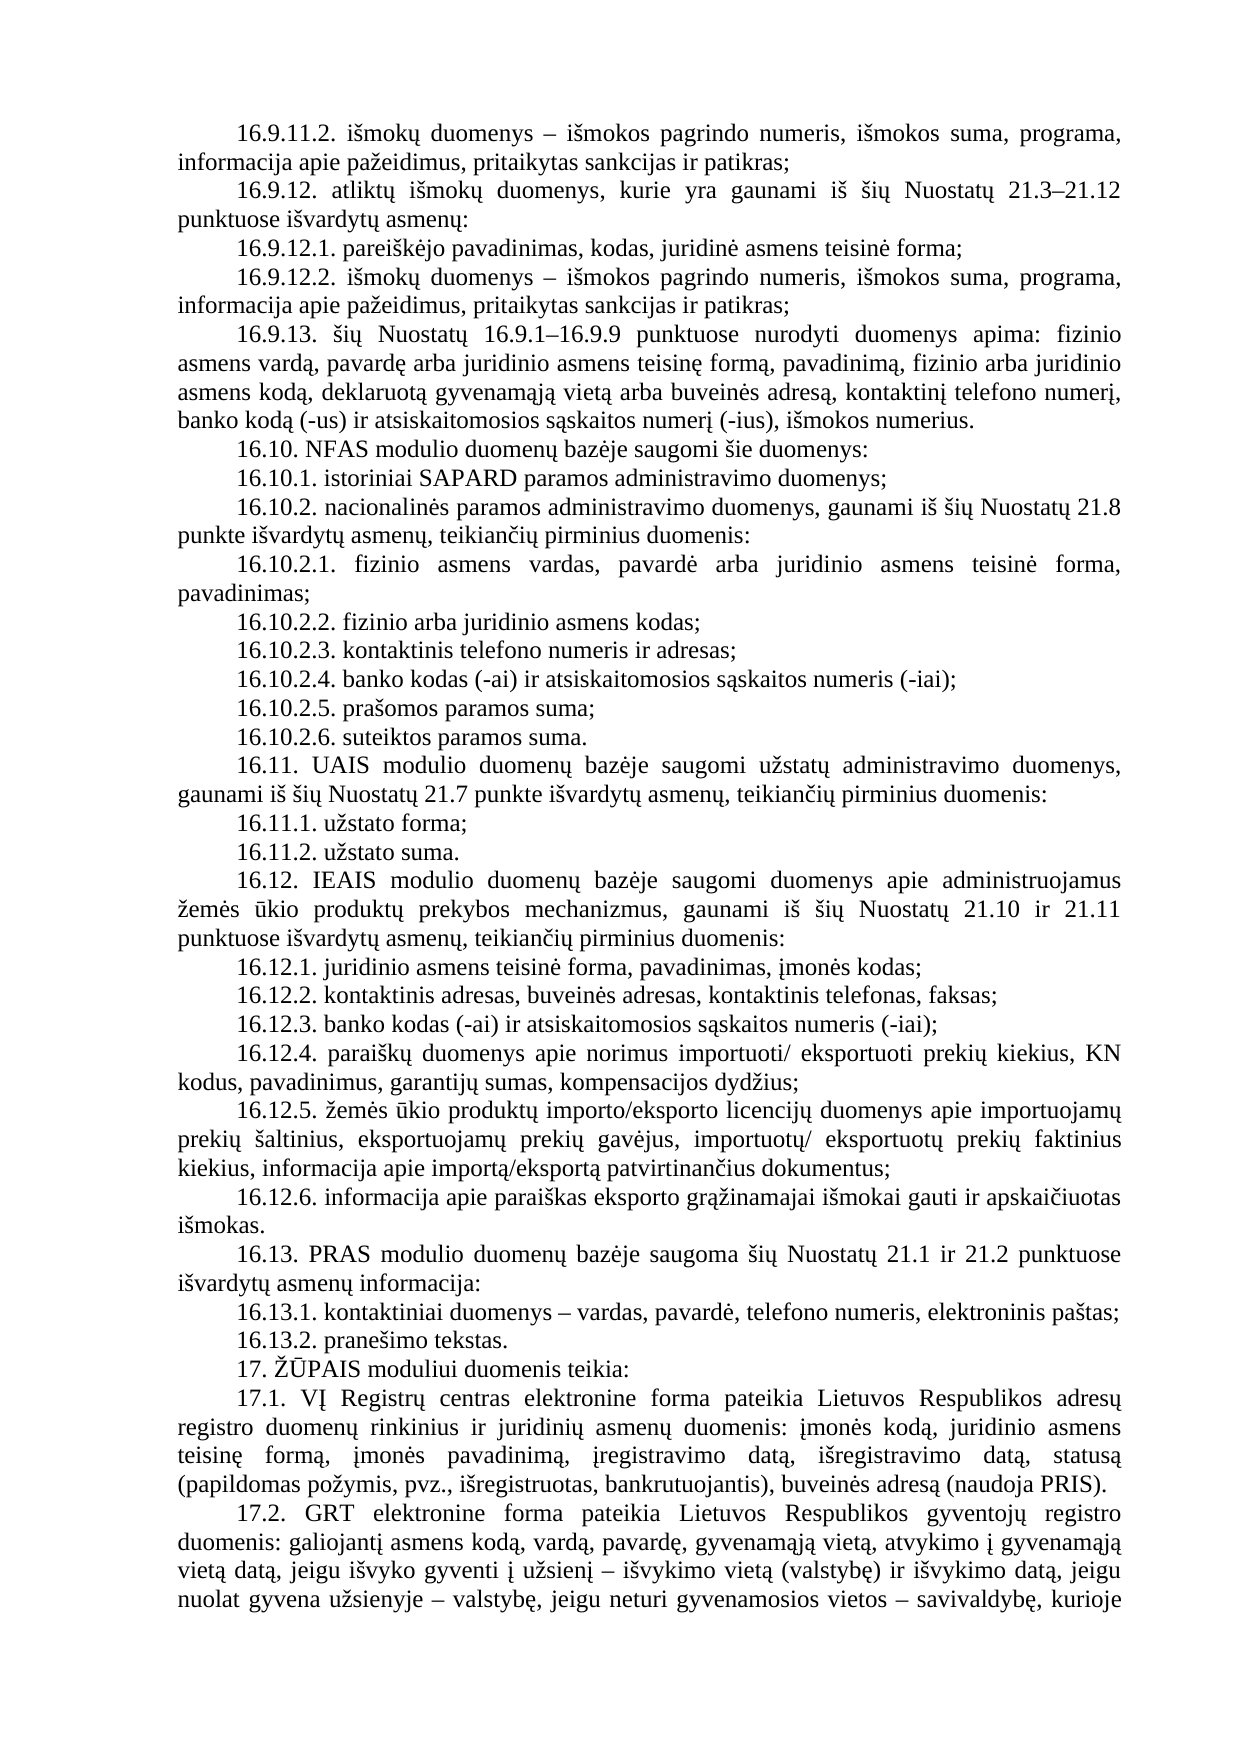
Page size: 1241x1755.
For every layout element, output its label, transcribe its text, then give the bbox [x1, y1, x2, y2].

text 16.13. PRAS modulio duomenų bazėje saugoma šių Nuostatų 21.1 ir 21.2 punktuose išvardytų asmenų informacija: [177, 1239, 1122, 1297]
text 16.10.2.5. prašomos paramos suma; [177, 693, 1122, 722]
text 17.1. VĮ Registrų centras elektronine forma pateikia Lietuvos Respublikos adresų registro duomenų rinkinius ir juridinių asmenų duomenis: įmonės kodą, juridinio asmens teisinę formą, įmonės pavadinimą, įregistravimo datą, išregistravimo datą, statusą (papildomas požymis, pvz., išregistruotas, bankrutuojantis), buveinės adresą (naudoja PRIS). [177, 1383, 1122, 1498]
text 16.9.13. šių Nuostatų 16.9.1–16.9.9 punktuose nurodyti duomenys apima: fizinio asmens vardą, pavardę arba juridinio asmens teisinę formą, pavadinimą, fizinio arba juridinio asmens kodą, deklaruotą gyvenamąją vietą arba buveinės adresą, kontaktinį telefono numerį, banko kodą (-us) ir atsiskaitomosios sąskaitos numerį (-ius), išmokos numerius. [177, 319, 1122, 434]
text 17.2. GRT elektronine forma pateikia Lietuvos Respublikos gyventojų registro duomenis: galiojantį asmens kodą, vardą, pavardę, gyvenamąją vietą, atvykimo į gyvenamąją vietą datą, jeigu išvyko gyventi į užsienį – išvykimo vietą (valstybę) ir išvykimo datą, jeigu nuolat gyvena užsienyje – valstybę, jeigu neturi gyvenamosios vietos – savivaldybę, kurioje [177, 1498, 1122, 1613]
text 16.12.5. žemės ūkio produktų importo/eksporto licencijų duomenys apie importuojamų prekių šaltinius, eksportuojamų prekių gavėjus, importuotų/ eksportuotų prekių faktinius kiekius, informacija apie importą/eksportą patvirtinančius dokumentus; [177, 1096, 1122, 1182]
text 16.9.12.2. išmokų duomenys – išmokos pagrindo numeris, išmokos suma, programa, informacija apie pažeidimus, pritaikytas sankcijas ir patikras; [177, 262, 1122, 319]
text 16.10.1. istoriniai SAPARD paramos administravimo duomenys; [177, 463, 1122, 492]
text 16.12.1. juridinio asmens teisinė forma, pavadinimas, įmonės kodas; [177, 952, 1122, 981]
text 16.9.12. atliktų išmokų duomenys, kurie yra gaunami iš šių Nuostatų 21.3–21.12 punktuose išvardytų asmenų: [177, 176, 1122, 233]
text 16.13.1. kontaktiniai duomenys – vardas, pavardė, telefono numeris, elektroninis paštas; [177, 1297, 1122, 1326]
text 16.10.2.3. kontaktinis telefono numeris ir adresas; [177, 636, 1122, 664]
text 16.10.2. nacionalinės paramos administravimo duomenys, gaunami iš šių Nuostatų 21.8 punkte išvardytų asmenų, teikiančių pirminius duomenis: [177, 492, 1122, 549]
text 16.12.3. banko kodas (-ai) ir atsiskaitomosios sąskaitos numeris (-iai); [177, 1009, 1122, 1038]
text 17. ŽŪPAIS moduliui duomenis teikia: [177, 1354, 1122, 1383]
text 16.12.4. paraiškų duomenys apie norimus importuoti/ eksportuoti prekių kiekius, KN kodus, pavadinimus, garantijų sumas, kompensacijos dydžius; [177, 1038, 1122, 1096]
text 16.10.2.1. fizinio asmens vardas, pavardė arba juridinio asmens teisinė forma, pavadinimas; [177, 549, 1122, 607]
text 16.10.2.6. suteiktos paramos suma. [177, 722, 1122, 751]
text 16.9.12.1. pareiškėjo pavadinimas, kodas, juridinė asmens teisinė forma; [177, 233, 1122, 262]
text 16.12. IEAIS modulio duomenų bazėje saugomi duomenys apie administruojamus žemės ūkio produktų prekybos mechanizmus, gaunami iš šių Nuostatų 21.10 ir 21.11 punktuose išvardytų asmenų, teikiančių pirminius duomenis: [177, 866, 1122, 952]
text 16.10.2.4. banko kodas (-ai) ir atsiskaitomosios sąskaitos numeris (-iai); [177, 664, 1122, 693]
text 16.10.2.2. fizinio arba juridinio asmens kodas; [177, 607, 1122, 636]
text 16.11.1. užstato forma; [177, 808, 1122, 837]
text 16.9.11.2. išmokų duomenys – išmokos pagrindo numeris, išmokos suma, programa, informacija apie pažeidimus, pritaikytas sankcijas ir patikras; [177, 118, 1122, 176]
text 16.12.6. informacija apie paraiškas eksporto grąžinamajai išmokai gauti ir apskaičiuotas išmokas. [177, 1182, 1122, 1239]
text 16.13.2. pranešimo tekstas. [177, 1326, 1122, 1354]
text 16.10. NFAS modulio duomenų bazėje saugomi šie duomenys: [177, 434, 1122, 463]
text 16.11.2. užstato suma. [177, 837, 1122, 866]
text 16.11. UAIS modulio duomenų bazėje saugomi užstatų administravimo duomenys, gaunami iš šių Nuostatų 21.7 punkte išvardytų asmenų, teikiančių pirminius duomenis: [177, 751, 1122, 808]
text 16.12.2. kontaktinis adresas, buveinės adresas, kontaktinis telefonas, faksas; [177, 981, 1122, 1009]
